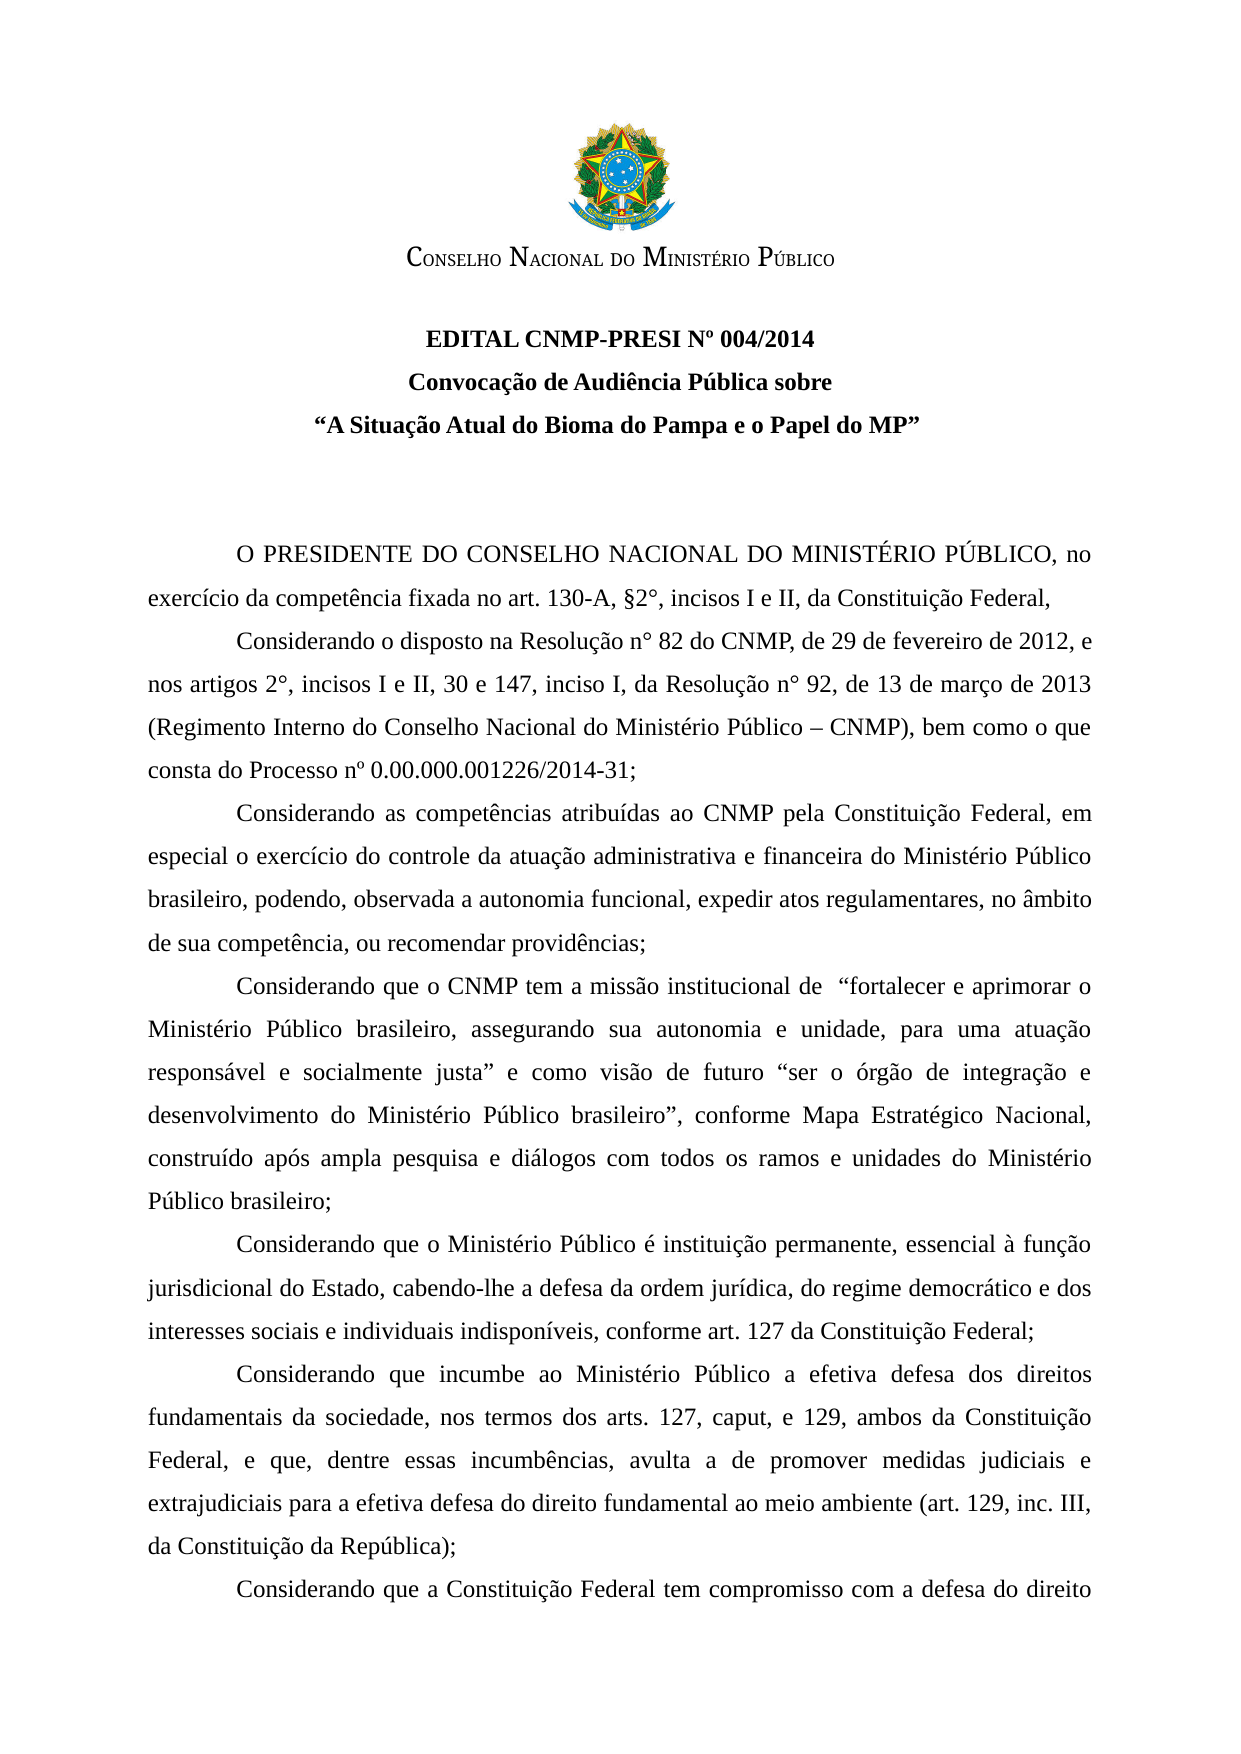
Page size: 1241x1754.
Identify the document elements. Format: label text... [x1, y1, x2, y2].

text Considerando que a Constituição Federal tem compromisso com a defesa do direito [148, 1574, 1093, 1603]
text Considerando as competências atribuídas ao CNMP pela Constituição Federal, em especial o exercício do controle da atuação administrativa e financeira do Ministério Público brasileiro, podendo, observada a autonomia funcional, expedir atos regulamentares, no âmbito de sua competência, ou recomendar providências; [148, 798, 1093, 956]
text EDITAL CNMP-PRESI Nº 004/2014 [148, 324, 1093, 353]
text Considerando que o Ministério Público é instituição permanente, essencial à função jurisdicional do Estado, cabendo-lhe a defesa da ordem jurídica, do regime democrático e dos interesses sociais e individuais indisponíveis, conforme art. 127 da Constituição Federal; [148, 1229, 1093, 1344]
text Considerando o disposto na Resolução n° 82 do CNMP, de 29 de fevereiro de 2012, e nos artigos 2°, incisos I e II, 30 e 147, inciso I, da Resolução n° 92, de 13 de março de 2013 (Regimento Interno do Conselho Nacional do Ministério Público – CNMP), bem como o que consta do Processo nº 0.00.000.001226/2014-31; [148, 626, 1093, 784]
text Convocação de Audiência Pública sobre [148, 367, 1093, 396]
text Considerando que incumbe ao Ministério Público a efetiva defesa dos direitos fundamentais da sociedade, nos termos dos arts. 127, caput, e 129, ambos da Constituição Federal, e que, dentre essas incumbências, avulta a de promover medidas judiciais e extrajudiciais para a efetiva defesa do direito fundamental ao meio ambiente (art. 129, inc. III, da Constituição da República); [148, 1359, 1093, 1560]
text O PRESIDENTE DO CONSELHO NACIONAL DO MINISTÉRIO PÚBLICO, no exercício da competência fixada no art. 130-A, §2°, incisos I e II, da Constituição Federal, [148, 539, 1093, 611]
text “A Situação Atual do Bioma do Pampa e o Papel do MP” [148, 410, 1093, 439]
text Considerando que o CNMP tem a missão institucional de “fortalecer e aprimorar o Ministério Público brasileiro, assegurando sua autonomia e unidade, para uma atuação responsável e socialmente justa” e como visão de futuro “ser o órgão de integração e desenvolvimento do Ministério Público brasileiro”, conforme Mapa Estratégico Nacional, construído após ampla pesquisa e diálogos com todos os ramos e unidades do Ministério Público brasileiro; [148, 971, 1093, 1215]
